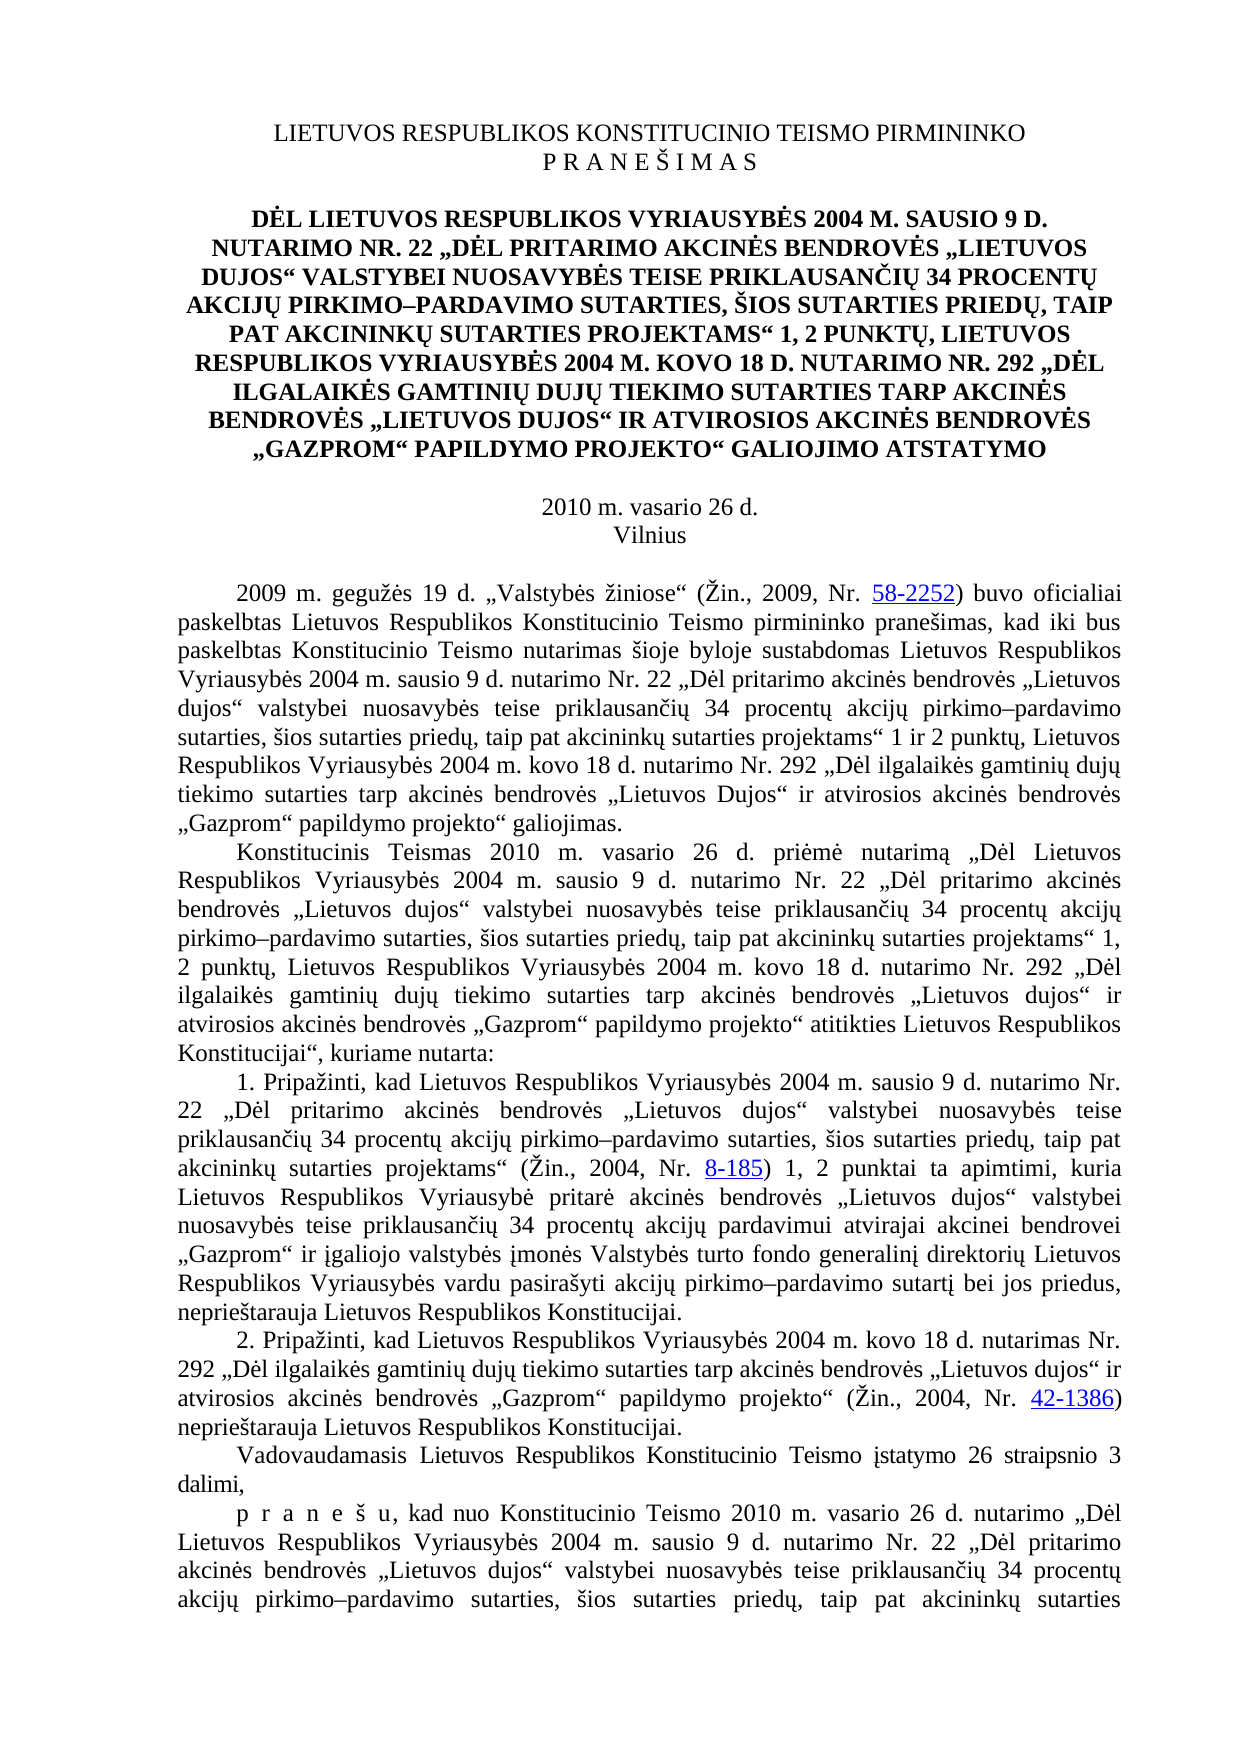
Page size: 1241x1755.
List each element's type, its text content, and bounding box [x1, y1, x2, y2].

text P R A N E Š I M A S [177, 147, 1122, 176]
text p r a n e š u, kad nuo Konstitucinio Teismo 2010 m. vasario 26 d. nutarimo „Dėl Lietuvos Respublikos Vyriausybės 2004 m. sausio 9 d. nutarimo Nr. 22 „Dėl pritarimo akcinės bendrovės „Lietuvos dujos“ valstybei nuosavybės teise priklausančių 34 procentų akcijų pirkimo–pardavimo sutarties, šios sutarties priedų, taip pat akcininkų sutarties [177, 1498, 1122, 1613]
text Vadovaudamasis Lietuvos Respublikos Konstitucinio Teismo įstatymo 26 straipsnio 3 dalimi, [177, 1441, 1122, 1498]
text Vilnius [177, 521, 1122, 549]
text 2010 m. vasario 26 d. [177, 492, 1122, 521]
text 1. Pripažinti, kad Lietuvos Respublikos Vyriausybės 2004 m. sausio 9 d. nutarimo Nr. 22 „Dėl pritarimo akcinės bendrovės „Lietuvos dujos“ valstybei nuosavybės teise priklausančių 34 procentų akcijų pirkimo–pardavimo sutarties, šios sutarties priedų, taip pat akcininkų sutarties projektams“ (Žin., 2004, Nr. 8-185) 1, 2 punktai ta apimtimi, kuria Lietuvos Respublikos Vyriausybė pritarė akcinės bendrovės „Lietuvos dujos“ valstybei nuosavybės teise priklausančių 34 procentų akcijų pardavimui atvirajai akcinei bendrovei „Gazprom“ ir įgaliojo valstybės įmonės Valstybės turto fondo generalinį direktorių Lietuvos Respublikos Vyriausybės vardu pasirašyti akcijų pirkimo–pardavimo sutartį bei jos priedus, neprieštarauja Lietuvos Respublikos Konstitucijai. [177, 1067, 1122, 1326]
text DĖL LIETUVOS RESPUBLIKOS VYRIAUSYBĖS 2004 m. SAUSIO 9 d. NUTARIMO Nr. 22 „DĖL PRITARIMO AKCINĖS BENDROVĖS „LIETUVOS DUJOS“ VALSTYBEI NUOSAVYBĖS TEISE PRIKLAUSANČIŲ 34 PROCENTŲ AKCIJŲ PIRKIMO–PARDAVIMO SUTARTIES, ŠIOS SUTARTIES PRIEDŲ, TAIP PAT AKCININKŲ SUTARTIES PROJEKTAMS“ 1, 2 PUNKTŲ, LIETUVOS RESPUBLIKOS VYRIAUSYBĖS 2004 m. KOVO 18 d. NUTARIMO Nr. 292 „DĖL ILGALAIKĖS GAMTINIŲ DUJŲ TIEKIMO SUTARTIES TARP AKCINĖS BENDROVĖS „LIETUVOS DUJOS“ IR ATVIROSIOS AKCINĖS BENDROVĖS „GAZPROM“ PAPILDYMO PROJEKTO“ GALIOJIMO ATSTATYMO [177, 204, 1122, 463]
text Konstitucinis Teismas 2010 m. vasario 26 d. priėmė nutarimą „Dėl Lietuvos Respublikos Vyriausybės 2004 m. sausio 9 d. nutarimo Nr. 22 „Dėl pritarimo akcinės bendrovės „Lietuvos dujos“ valstybei nuosavybės teise priklausančių 34 procentų akcijų pirkimo–pardavimo sutarties, šios sutarties priedų, taip pat akcininkų sutarties projektams“ 1, 2 punktų, Lietuvos Respublikos Vyriausybės 2004 m. kovo 18 d. nutarimo Nr. 292 „Dėl ilgalaikės gamtinių dujų tiekimo sutarties tarp akcinės bendrovės „Lietuvos dujos“ ir atvirosios akcinės bendrovės „Gazprom“ papildymo projekto“ atitikties Lietuvos Respublikos Konstitucijai“, kuriame nutarta: [177, 837, 1122, 1067]
text 2009 m. gegužės 19 d. „Valstybės žiniose“ (Žin., 2009, Nr. 58-2252) buvo oficialiai paskelbtas Lietuvos Respublikos Konstitucinio Teismo pirmininko pranešimas, kad iki bus paskelbtas Konstitucinio Teismo nutarimas šioje byloje sustabdomas Lietuvos Respublikos Vyriausybės 2004 m. sausio 9 d. nutarimo Nr. 22 „Dėl pritarimo akcinės bendrovės „Lietuvos dujos“ valstybei nuosavybės teise priklausančių 34 procentų akcijų pirkimo–pardavimo sutarties, šios sutarties priedų, taip pat akcininkų sutarties projektams“ 1 ir 2 punktų, Lietuvos Respublikos Vyriausybės 2004 m. kovo 18 d. nutarimo Nr. 292 „Dėl ilgalaikės gamtinių dujų tiekimo sutarties tarp akcinės bendrovės „Lietuvos Dujos“ ir atvirosios akcinės bendrovės „Gazprom“ papildymo projekto“ galiojimas. [177, 578, 1122, 837]
text 2. Pripažinti, kad Lietuvos Respublikos Vyriausybės 2004 m. kovo 18 d. nutarimas Nr. 292 „Dėl ilgalaikės gamtinių dujų tiekimo sutarties tarp akcinės bendrovės „Lietuvos dujos“ ir atvirosios akcinės bendrovės „Gazprom“ papildymo projekto“ (Žin., 2004, Nr. 42-1386) neprieštarauja Lietuvos Respublikos Konstitucijai. [177, 1326, 1122, 1441]
text LIETUVOS RESPUBLIKOS KONSTITUCINIO TEISMO PIRMININKO [177, 118, 1122, 147]
